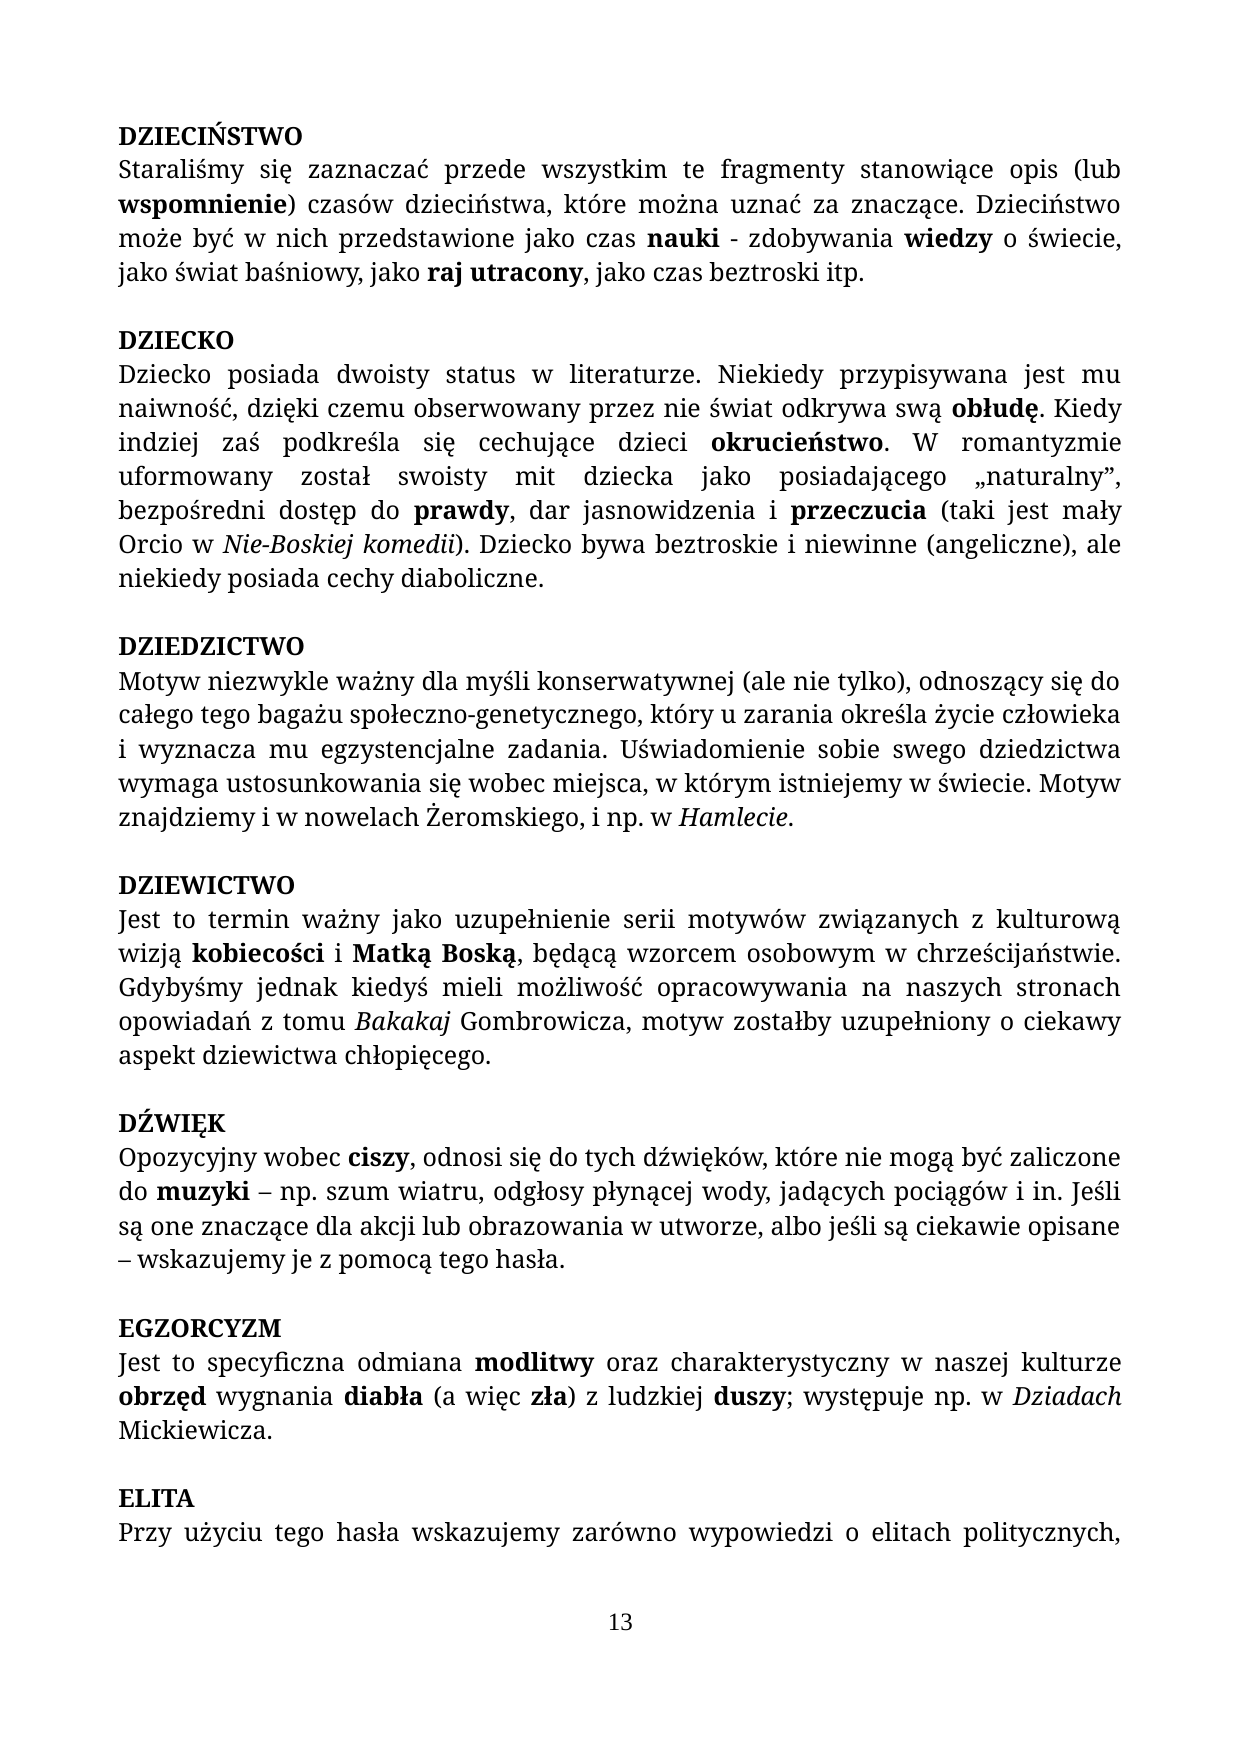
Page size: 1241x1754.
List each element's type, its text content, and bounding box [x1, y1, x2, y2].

text DZIECIŃSTWO [118, 118, 1122, 152]
text DZIEDZICTWO [118, 629, 1122, 663]
text Dziecko posiada dwoisty status w literaturze. Niekiedy przypisywana jest mu naiwność, dzięki czemu obserwowany przez nie świat odkrywa swą obłudę. Kiedy indziej zaś podkreśla się cechujące dzieci okrucieństwo. W romantyzmie uformowany został swoisty mit dziecka jako posiadającego „naturalny”, bezpośredni dostęp do prawdy, dar jasnowidzenia i przeczucia (taki jest mały Orcio w Nie-Boskiej komedii). Dziecko bywa beztroskie i niewinne (angeliczne), ale niekiedy posiada cechy diaboliczne. [118, 357, 1122, 595]
text ELITA [118, 1481, 1122, 1515]
text Opozycyjny wobec ciszy, odnosi się do tych dźwięków, które nie mogą być zaliczone do muzyki – np. szum wiatru, odgłosy płynącej wody, jadących pociągów i in. Jeśli są one znaczące dla akcji lub obrazowania w utworze, albo jeśli są ciekawie opisane – wskazujemy je z pomocą tego hasła. [118, 1140, 1122, 1276]
text Staraliśmy się zaznaczać przede wszystkim te fragmenty stanowiące opis (lub wspomnienie) czasów dzieciństwa, które można uznać za znaczące. Dzieciństwo może być w nich przedstawione jako czas nauki - zdobywania wiedzy o świecie, jako świat baśniowy, jako raj utracony, jako czas beztroski itp. [118, 152, 1122, 288]
text DŹWIĘK [118, 1106, 1122, 1140]
text Motyw niezwykle ważny dla myśli konserwatywnej (ale nie tylko), odnoszący się do całego tego bagażu społeczno-genetycznego, który u zarania określa życie człowieka i wyznacza mu egzystencjalne zadania. Uświadomienie sobie swego dziedzictwa wymaga ustosunkowania się wobec miejsca, w którym istniejemy w świecie. Motyw znajdziemy i w nowelach Żeromskiego, i np. w Hamlecie. [118, 663, 1122, 833]
text Jest to specyficzna odmiana modlitwy oraz charakterystyczny w naszej kulturze obrzęd wygnania diabła (a więc zła) z ludzkiej duszy; występuje np. w Dziadach Mickiewicza. [118, 1344, 1122, 1447]
text Jest to termin ważny jako uzupełnienie serii motywów związanych z kulturową wizją kobiecości i Matką Boską, będącą wzorcem osobowym w chrześcijaństwie. Gdybyśmy jednak kiedyś mieli możliwość opracowywania na naszych stronach opowiadań z tomu Bakakaj Gombrowicza, motyw zostałby uzupełniony o ciekawy aspekt dziewictwa chłopięcego. [118, 902, 1122, 1072]
text DZIECKO [118, 322, 1122, 357]
text EGZORCYZM [118, 1310, 1122, 1344]
text Przy użyciu tego hasła wskazujemy zarówno wypowiedzi o elitach politycznych, [118, 1515, 1122, 1549]
text DZIEWICTWO [118, 867, 1122, 902]
